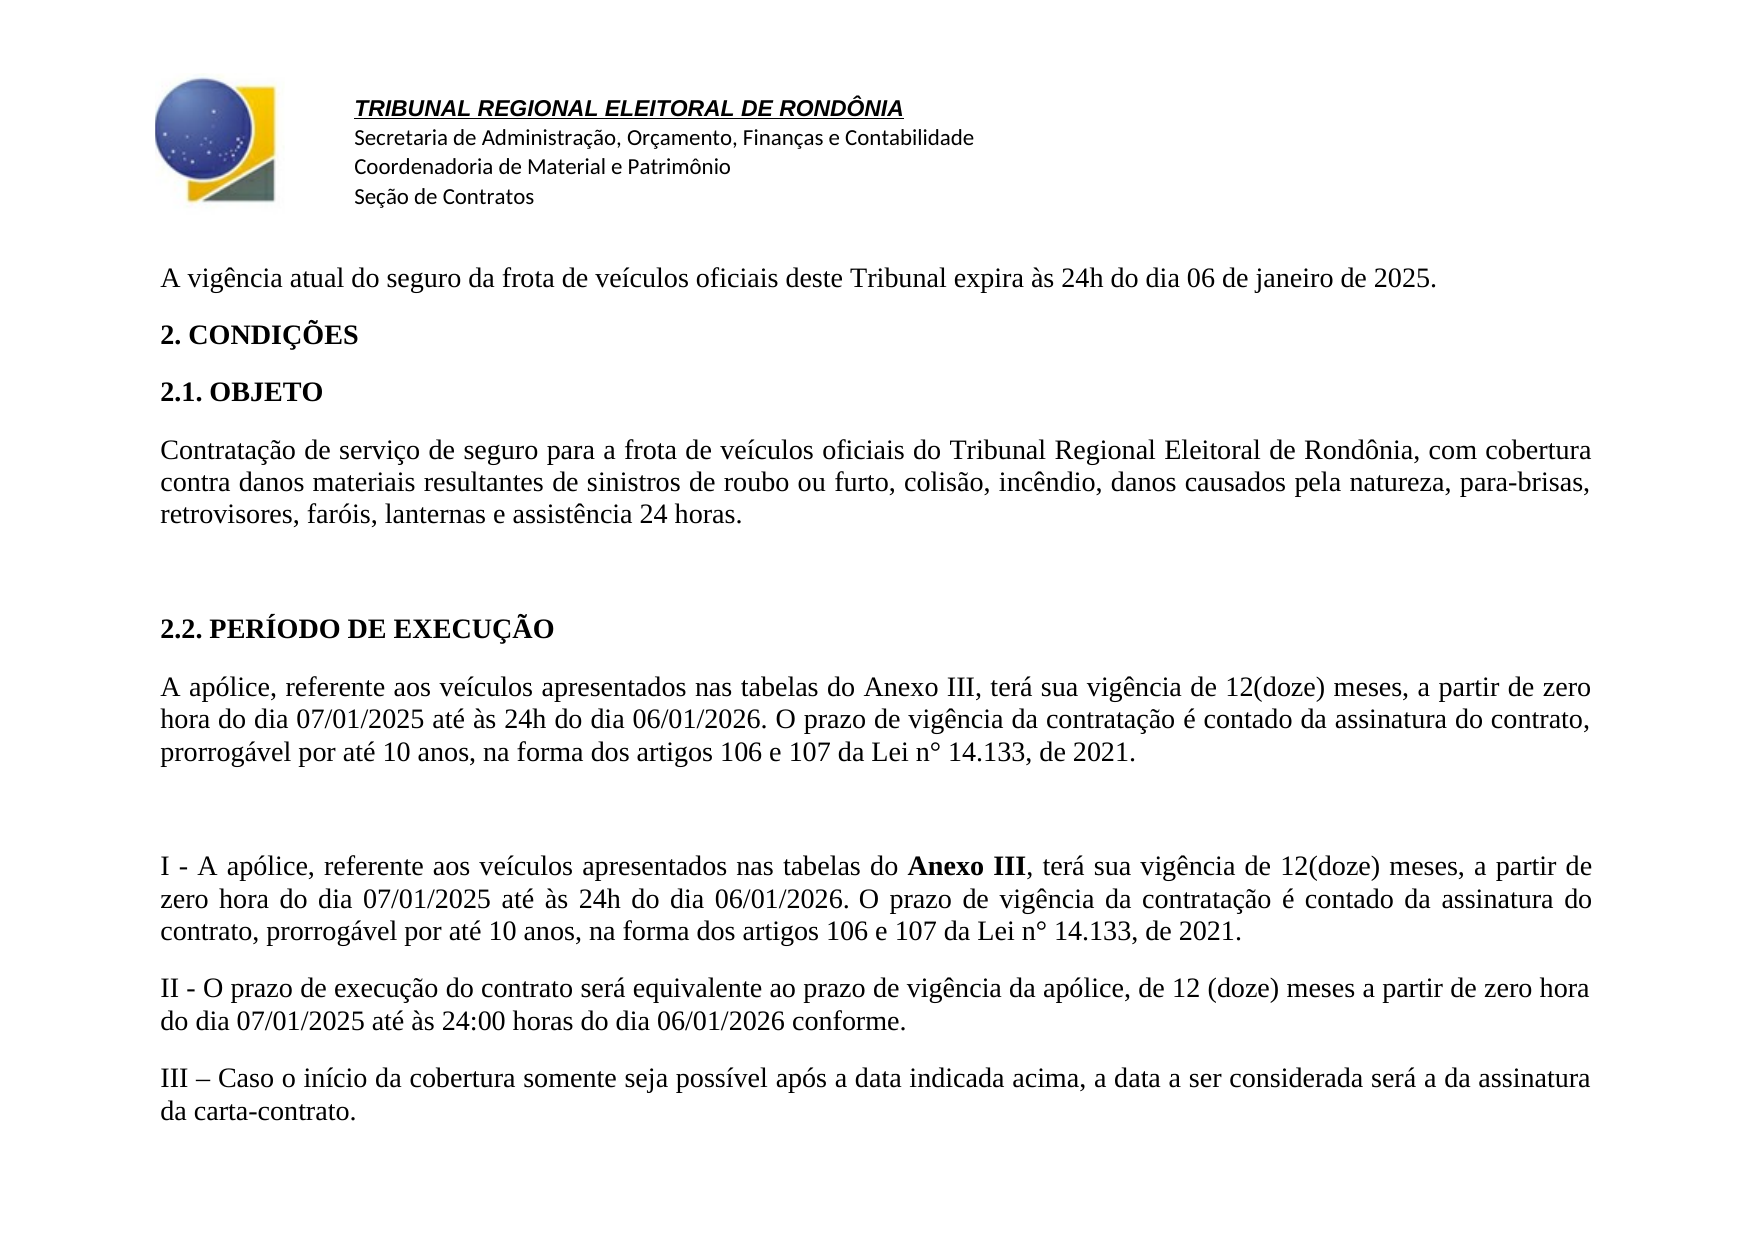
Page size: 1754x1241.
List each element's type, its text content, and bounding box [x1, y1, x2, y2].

text A vigência atual do seguro da frota de veículos oficiais deste Tribunal expira às 24h do dia 06 de janeiro de 2025. [160, 261, 1594, 293]
text A apólice, referente aos veículos apresentados nas tabelas do Anexo III, terá sua vigência de 12(doze) meses, a partir de zero hora do dia 07/01/2025 até às 24h do dia 06/01/2026. O prazo de vigência da contratação é contado da assinatura do contrato, prorrogável por até 10 anos, na forma dos artigos 106 e 107 da Lei n° 14.133, de 2021. [160, 670, 1594, 767]
text III – Caso o início da cobertura somente seja possível após a data indicada acima, a data a ser considerada será a da assinatura da carta-contrato. [160, 1061, 1594, 1126]
text 2.2. PERÍODO DE EXECUÇÃO [160, 612, 1594, 645]
text II - O prazo de execução do contrato será equivalente ao prazo de vigência da apólice, de 12 (doze) meses a partir de zero hora do dia 07/01/2025 até às 24:00 horas do dia 06/01/2026 conforme. [160, 972, 1594, 1036]
text 2. CONDIÇÕES [160, 318, 1594, 350]
text Contratação de serviço de seguro para a frota de veículos oficiais do Tribunal Regional Eleitoral de Rondônia, com cobertura contra danos materiais resultantes de sinistros de roubo ou furto, colisão, incêndio, danos causados pela natureza, para-brisas, retrovisores, faróis, lanternas e assistência 24 horas. [160, 433, 1594, 530]
text 2.1. OBJETO [160, 375, 1594, 408]
text I - A apólice, referente aos veículos apresentados nas tabelas do Anexo III, terá sua vigência de 12(doze) meses, a partir de zero hora do dia 07/01/2025 até às 24h do dia 06/01/2026. O prazo de vigência da contratação é contado da assinatura do contrato, prorrogável por até 10 anos, na forma dos artigos 106 e 107 da Lei n° 14.133, de 2021. [160, 849, 1594, 947]
